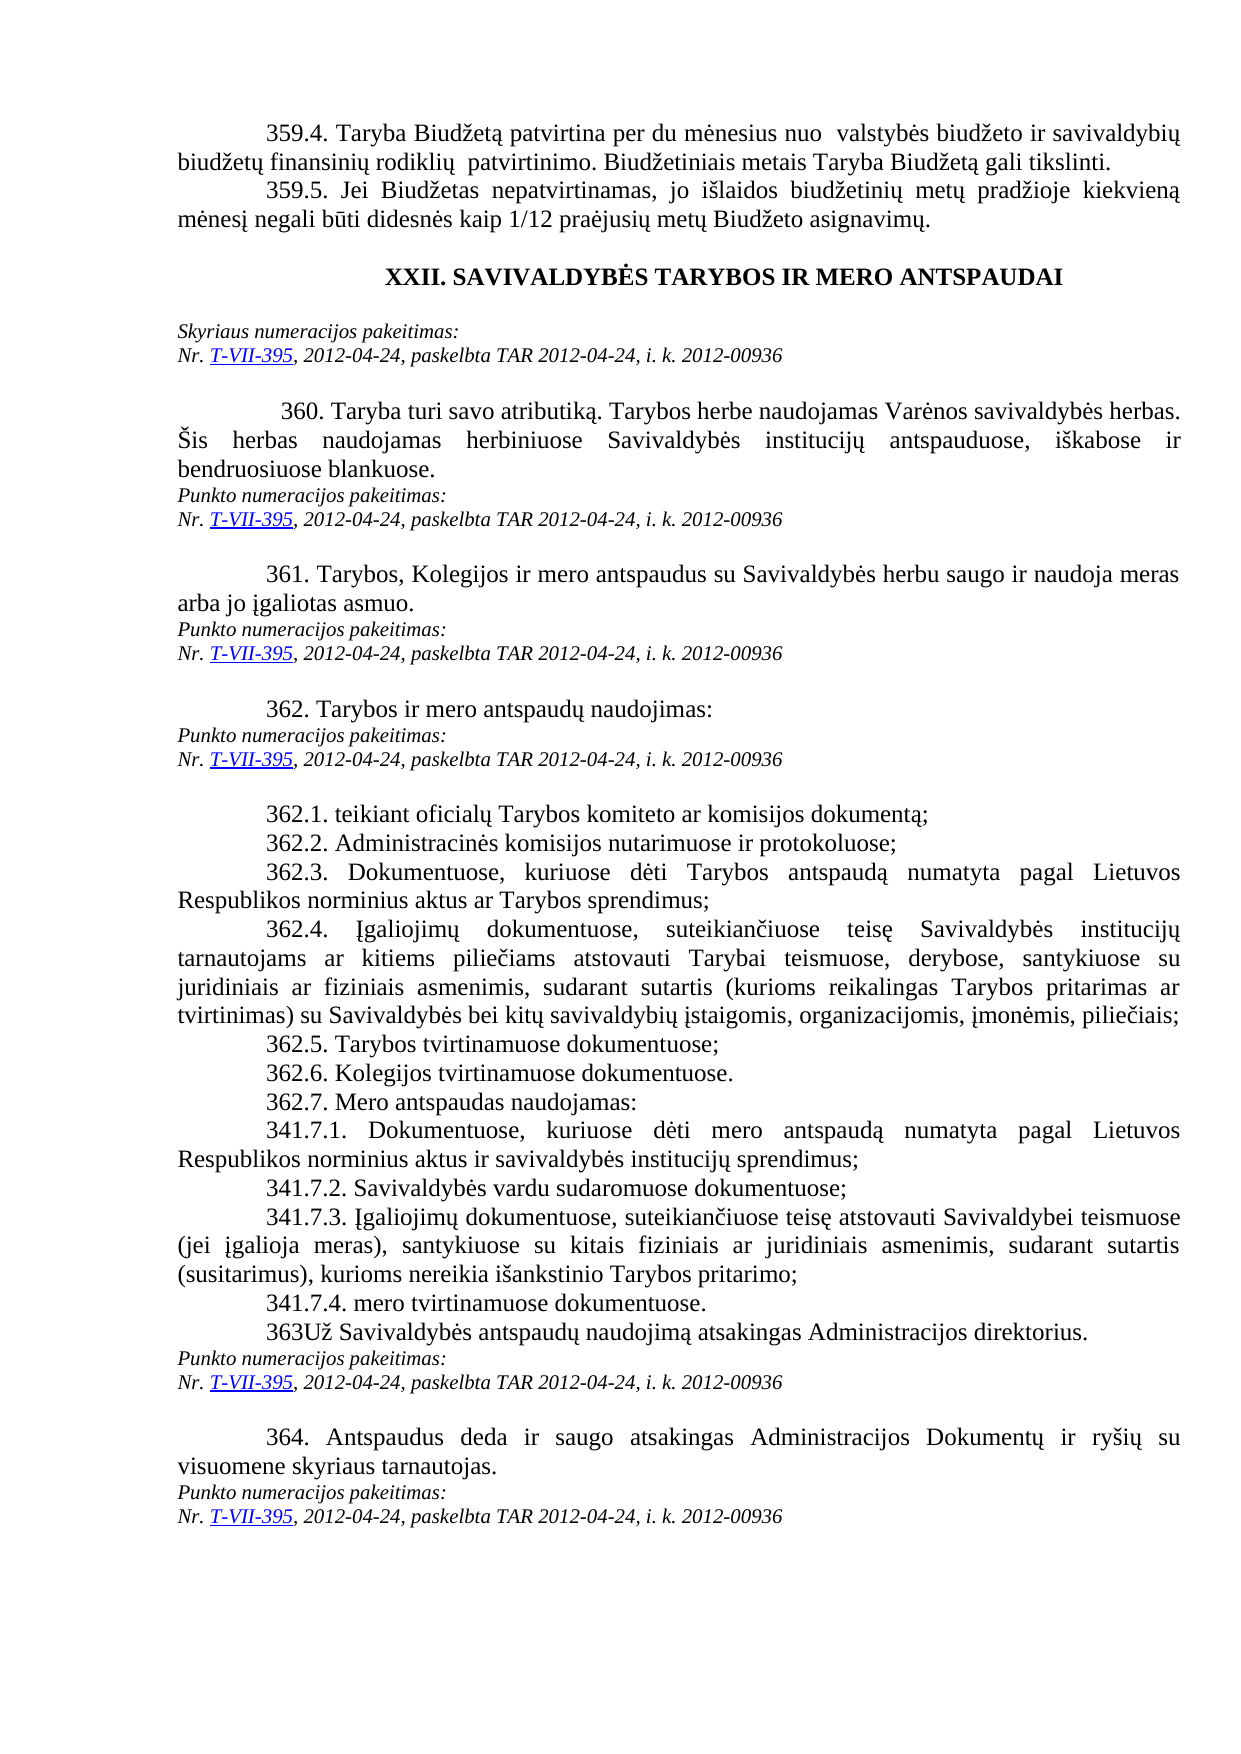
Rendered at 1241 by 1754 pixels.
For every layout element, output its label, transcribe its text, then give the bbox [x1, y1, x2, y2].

text Skyriaus numeracijos pakeitimas: [177, 319, 1181, 343]
text Punkto numeracijos pakeitimas: [177, 1480, 1181, 1504]
text 360. Taryba turi savo atributiką. Tarybos herbe naudojamas Varėnos savivaldybės herbas. Šis herbas naudojamas herbiniuose Savivaldybės institucijų antspauduose, iškabose ir bendruosiuose blankuose. [177, 396, 1181, 482]
text 362.1. teikiant oficialų Tarybos komiteto ar komisijos dokumentą; [177, 799, 1181, 828]
text 362.2. Administracinės komisijos nutarimuose ir protokoluose; [177, 828, 1181, 857]
text Nr. T-VII-395, 2012-04-24, paskelbta TAR 2012-04-24, i. k. 2012-00936 [177, 343, 1181, 367]
text 362.7. Mero antspaudas naudojamas: [177, 1087, 1181, 1116]
text 362.4. Įgaliojimų dokumentuose, suteikiančiuose teisę Savivaldybės institucijų tarnautojams ar kitiems piliečiams atstovauti Tarybai teismuose, derybose, santykiuose su juridiniais ar fiziniais asmenimis, sudarant sutartis (kurioms reikalingas Tarybos pritarimas ar tvirtinimas) su Savivaldybės bei kitų savivaldybių įstaigomis, organizacijomis, įmonėmis, piliečiais; [177, 914, 1181, 1029]
text 341.7.4. mero tvirtinamuose dokumentuose. [177, 1288, 1181, 1317]
text 341.7.1. Dokumentuose, kuriuose dėti mero antspaudą numatyta pagal Lietuvos Respublikos norminius aktus ir savivaldybės institucijų sprendimus; [177, 1116, 1181, 1173]
text 362.3. Dokumentuose, kuriuose dėti Tarybos antspaudą numatyta pagal Lietuvos Respublikos norminius aktus ar Tarybos sprendimus; [177, 857, 1181, 914]
text Nr. T-VII-395, 2012-04-24, paskelbta TAR 2012-04-24, i. k. 2012-00936 [177, 507, 1181, 531]
text Punkto numeracijos pakeitimas: [177, 617, 1181, 641]
text Punkto numeracijos pakeitimas: [177, 1346, 1181, 1370]
text 361. Tarybos, Kolegijos ir mero antspaudus su Savivaldybės herbu saugo ir naudoja meras arba jo įgaliotas asmuo. [177, 559, 1181, 617]
text 362.5. Tarybos tvirtinamuose dokumentuose; [177, 1029, 1181, 1058]
text 341.7.3. Įgaliojimų dokumentuose, suteikiančiuose teisę atstovauti Savivaldybei teismuose (jei įgalioja meras), santykiuose su kitais fiziniais ar juridiniais asmenimis, sudarant sutartis (susitarimus), kurioms nereikia išankstinio Tarybos pritarimo; [177, 1202, 1181, 1288]
text 359.4. Taryba Biudžetą patvirtina per du mėnesius nuo valstybės biudžeto ir savivaldybių biudžetų finansinių rodiklių patvirtinimo. Biudžetiniais metais Taryba Biudžetą gali tikslinti. [177, 118, 1181, 176]
text 363Už Savivaldybės antspaudų naudojimą atsakingas Administracijos direktorius. [177, 1317, 1181, 1346]
text Punkto numeracijos pakeitimas: [177, 722, 1181, 747]
text Nr. T-VII-395, 2012-04-24, paskelbta TAR 2012-04-24, i. k. 2012-00936 [177, 1370, 1181, 1394]
text XXII. SAVIVALDYBĖS TARYBOS IR MERO ANTSPAUDAI [267, 262, 1181, 291]
text Nr. T-VII-395, 2012-04-24, paskelbta TAR 2012-04-24, i. k. 2012-00936 [177, 747, 1181, 771]
text 362.6. Kolegijos tvirtinamuose dokumentuose. [177, 1058, 1181, 1087]
text Nr. T-VII-395, 2012-04-24, paskelbta TAR 2012-04-24, i. k. 2012-00936 [177, 1504, 1181, 1528]
text Nr. T-VII-395, 2012-04-24, paskelbta TAR 2012-04-24, i. k. 2012-00936 [177, 641, 1181, 665]
text Punkto numeracijos pakeitimas: [177, 482, 1181, 507]
text 341.7.2. Savivaldybės vardu sudaromuose dokumentuose; [177, 1173, 1181, 1202]
text 364. Antspaudus deda ir saugo atsakingas Administracijos Dokumentų ir ryšių su visuomene skyriaus tarnautojas. [177, 1422, 1181, 1480]
text 362. Tarybos ir mero antspaudų naudojimas: [177, 694, 1181, 722]
text 359.5. Jei Biudžetas nepatvirtinamas, jo išlaidos biudžetinių metų pradžioje kiekvieną mėnesį negali būti didesnės kaip 1/12 praėjusių metų Biudžeto asignavimų. [177, 176, 1181, 233]
